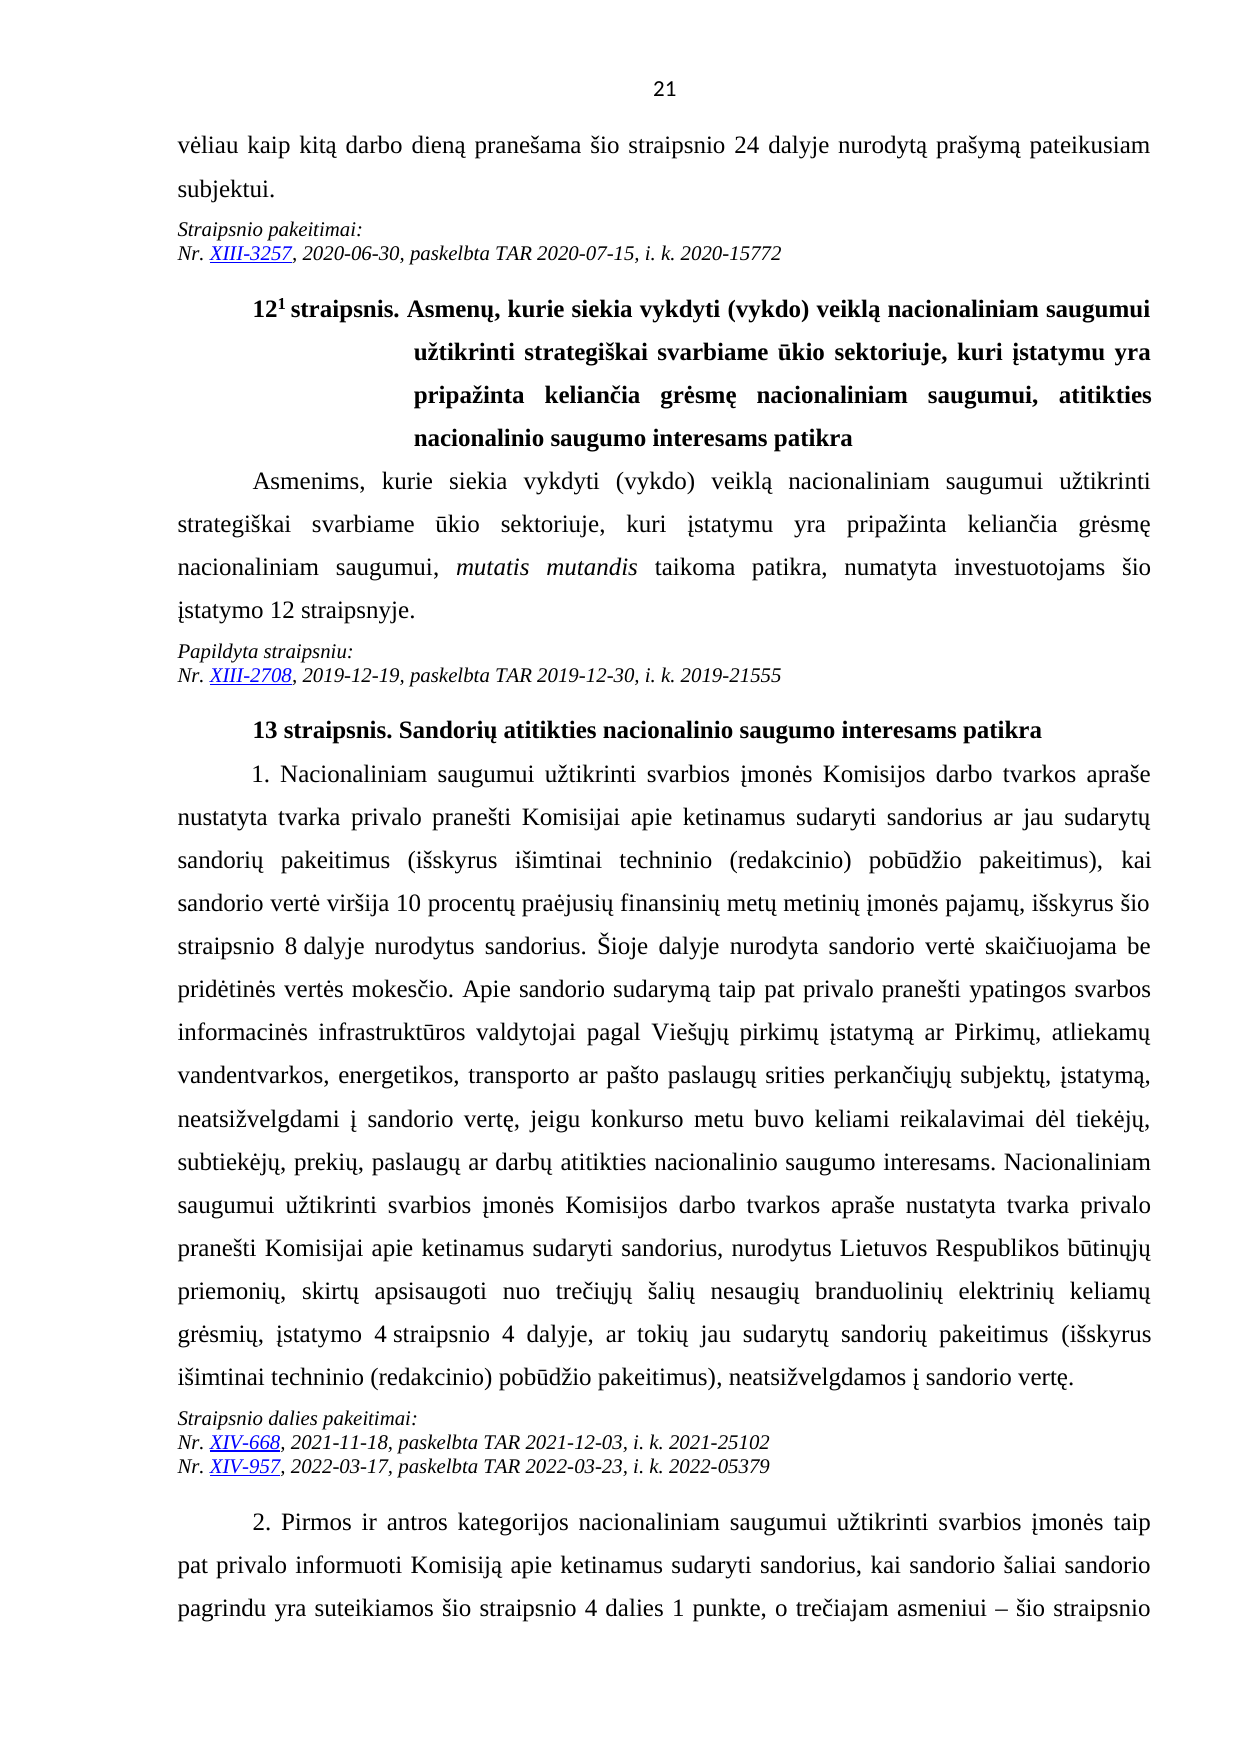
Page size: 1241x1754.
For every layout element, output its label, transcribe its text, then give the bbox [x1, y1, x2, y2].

text vėliau kaip kitą darbo dieną pranešama šio straipsnio 24 dalyje nurodytą prašymą pateikusiam subjektui. [177, 131, 1152, 202]
text 121 straipsnis. Asmenų, kurie siekia vykdyti (vykdo) veiklą nacionaliniam saugumui užtikrinti strategiškai svarbiame ūkio sektoriuje, kuri įstatymu yra pripažinta keliančia grėsmę nacionaliniam saugumui, atitikties nacionalinio saugumo interesams patikra [252, 294, 1152, 452]
text 13 straipsnis. Sandorių atitikties nacionalinio saugumo interesams patikra [177, 716, 1152, 744]
text Straipsnio pakeitimai: [177, 217, 1152, 241]
text Nr. XIV-668, 2021-11-18, paskelbta TAR 2021-12-03, i. k. 2021-25102 [177, 1430, 1152, 1454]
text Nr. XIII-3257, 2020-06-30, paskelbta TAR 2020-07-15, i. k. 2020-15772 [177, 241, 1152, 265]
text Papildyta straipsniu: [177, 639, 1152, 663]
text Asmenims, kurie siekia vykdyti (vykdo) veiklą nacionaliniam saugumui užtikrinti strategiškai svarbiame ūkio sektoriuje, kuri įstatymu yra pripažinta keliančia grėsmę nacionaliniam saugumui, mutatis mutandis taikoma patikra, numatyta investuotojams šio įstatymo 12 straipsnyje. [177, 466, 1152, 624]
text Nr. XIII-2708, 2019-12-19, paskelbta TAR 2019-12-30, i. k. 2019-21555 [177, 663, 1152, 687]
text 1. Nacionaliniam saugumui užtikrinti svarbios įmonės Komisijos darbo tvarkos apraše nustatyta tvarka privalo pranešti Komisijai apie ketinamus sudaryti sandorius ar jau sudarytų sandorių pakeitimus (išskyrus išimtinai techninio (redakcinio) pobūdžio pakeitimus), kai sandorio vertė viršija 10 procentų praėjusių finansinių metų metinių įmonės pajamų, išskyrus šio straipsnio 8 dalyje nurodytus sandorius. Šioje dalyje nurodyta sandorio vertė skaičiuojama be pridėtinės vertės mokesčio. Apie sandorio sudarymą taip pat privalo pranešti ypatingos svarbos informacinės infrastruktūros valdytojai pagal Viešųjų pirkimų įstatymą ar Pirkimų, atliekamų vandentvarkos, energetikos, transporto ar pašto paslaugų srities perkančiųjų subjektų, įstatymą, neatsižvelgdami į sandorio vertę, jeigu konkurso metu buvo keliami reikalavimai dėl tiekėjų, subtiekėjų, prekių, paslaugų ar darbų atitikties nacionalinio saugumo interesams. Nacionaliniam saugumui užtikrinti svarbios įmonės Komisijos darbo tvarkos apraše nustatyta tvarka privalo pranešti Komisijai apie ketinamus sudaryti sandorius, nurodytus Lietuvos Respublikos būtinųjų priemonių, skirtų apsisaugoti nuo trečiųjų šalių nesaugių branduolinių elektrinių keliamų grėsmių, įstatymo 4 straipsnio 4 dalyje, ar tokių jau sudarytų sandorių pakeitimus (išskyrus išimtinai techninio (redakcinio) pobūdžio pakeitimus), neatsižvelgdamos į sandorio vertę. [177, 759, 1152, 1391]
text Nr. XIV-957, 2022-03-17, paskelbta TAR 2022-03-23, i. k. 2022-05379 [177, 1454, 1152, 1478]
text 2. Pirmos ir antros kategorijos nacionaliniam saugumui užtikrinti svarbios įmonės taip pat privalo informuoti Komisiją apie ketinamus sudaryti sandorius, kai sandorio šaliai sandorio pagrindu yra suteikiamos šio straipsnio 4 dalies 1 punkte, o trečiajam asmeniui – šio straipsnio [177, 1507, 1152, 1622]
text Straipsnio dalies pakeitimai: [177, 1406, 1152, 1430]
